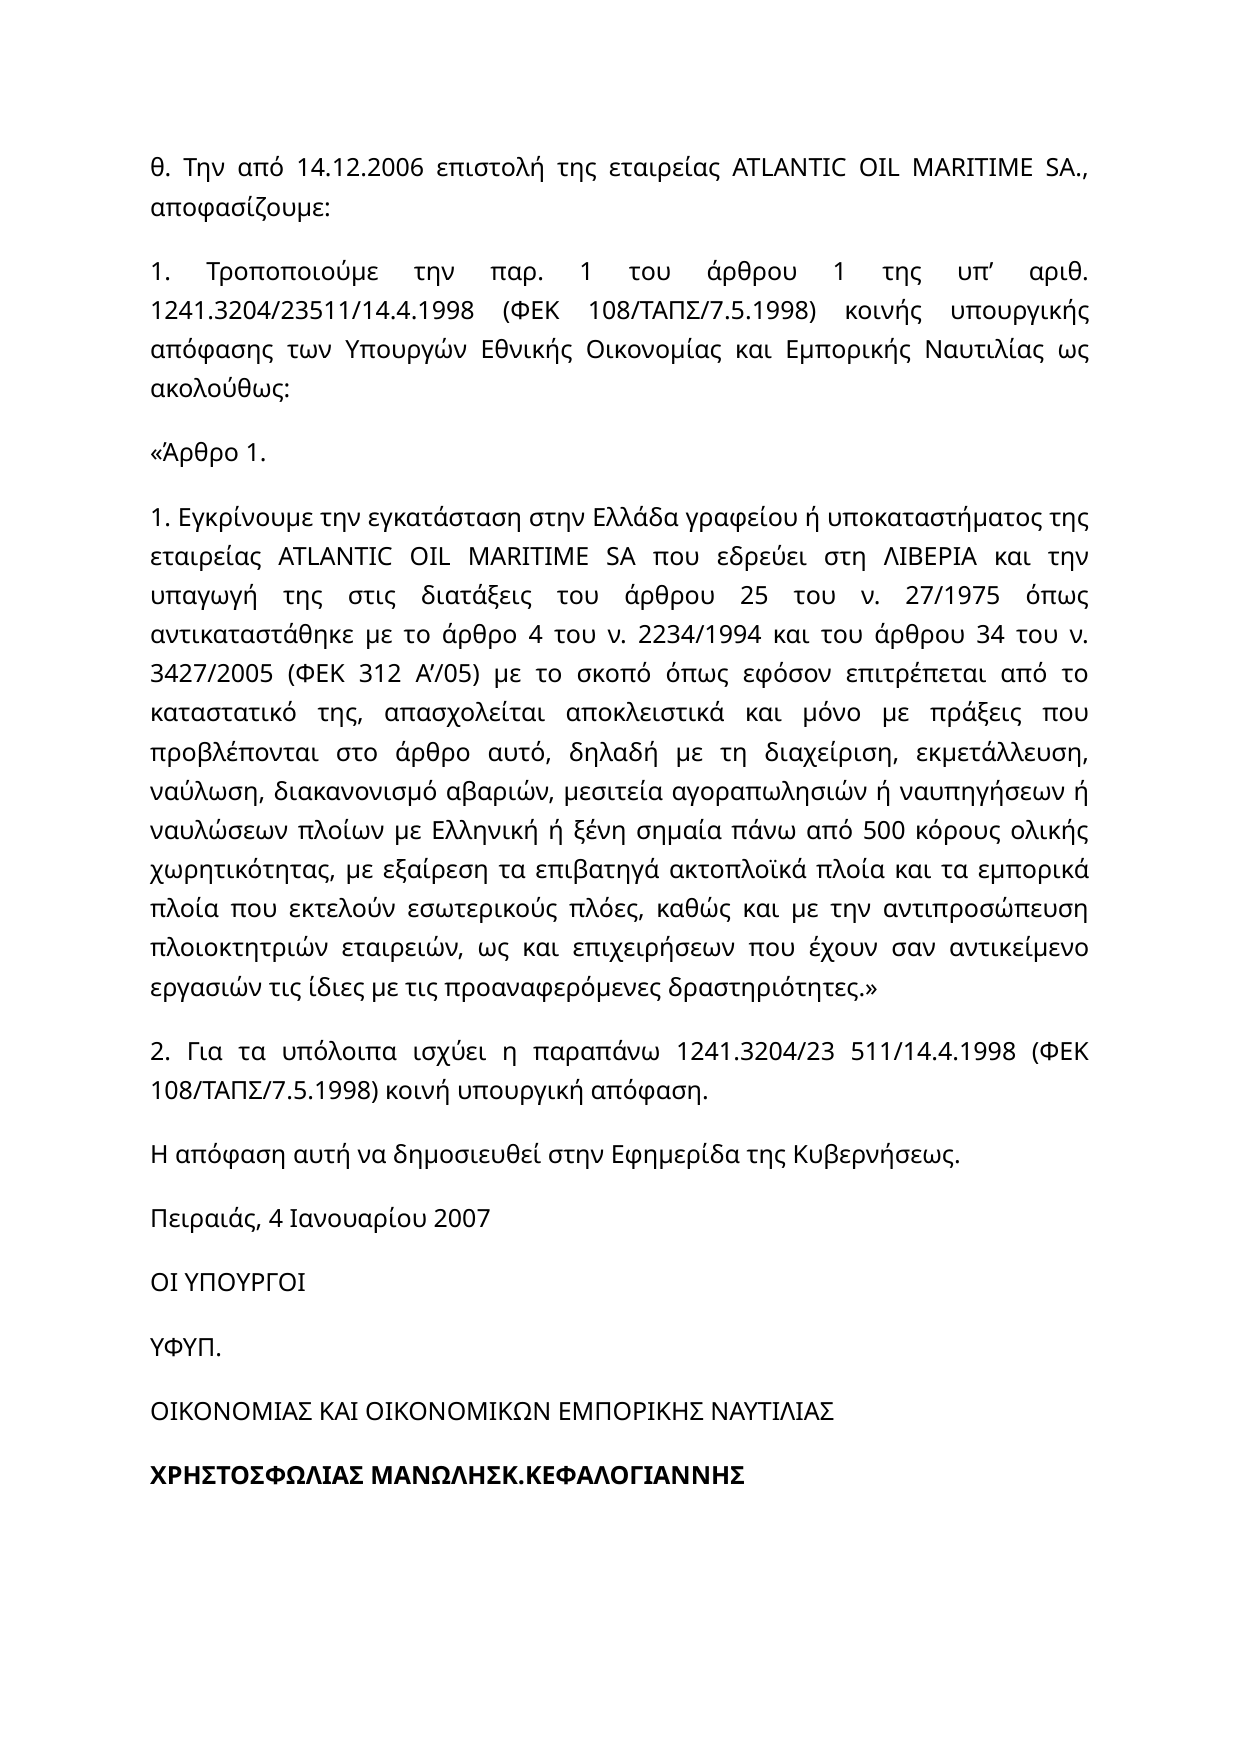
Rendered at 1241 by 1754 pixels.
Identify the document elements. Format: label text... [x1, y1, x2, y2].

text 1. Τροποποιούμε την παρ. 1 του άρθρου 1 της υπ’ αριθ. 1241.3204/23511/14.4.1998 (ΦΕΚ 108/ΤΑΠΣ/7.5.1998) κοινής υπουργικής απόφασης των Υπουργών Εθνικής Οικονομίας και Εμπορικής Ναυτιλίας ως ακολούθως: [150, 253, 1090, 405]
text ΟΙΚΟΝΟΜΙΑΣ ΚΑΙ ΟΙΚΟΝΟΜΙΚΩΝ ΕΜΠΟΡΙΚΗΣ ΝΑΥΤΙΛΙΑΣ [150, 1393, 1090, 1427]
text ΟΙ ΥΠΟΥΡΓΟΙ [150, 1265, 1090, 1299]
text θ. Την από 14.12.2006 επιστολή της εταιρείας ATLANTIC OIL MARITIME SA., αποφασίζουμε: [150, 150, 1090, 223]
text ΧΡΗΣΤΟΣΦΩΛΙΑΣ ΜΑΝΩΛΗΣΚ.ΚΕΦΑΛΟΓΙΑΝΝΗΣ [150, 1457, 1090, 1492]
text Η απόφαση αυτή να δημοσιευθεί στην Εφημερίδα της Κυβερνήσεως. [150, 1137, 1090, 1171]
text ΥΦΥΠ. [150, 1329, 1090, 1363]
text Πειραιάς, 4 Ιανουαρίου 2007 [150, 1201, 1090, 1235]
text 1. Εγκρίνουμε την εγκατάσταση στην Ελλάδα γραφείου ή υποκαταστήματος της εταιρείας ATLANTIC OIL MARITIME SA που εδρεύει στη ΛΙΒΕΡΙΑ και την υπαγωγή της στις διατάξεις του άρθρου 25 του ν. 27/1975 όπως αντικαταστάθηκε με το άρθρο 4 του ν. 2234/1994 και του άρθρου 34 του ν. 3427/2005 (ΦΕΚ 312 Α’/05) με το σκοπό όπως εφόσον επιτρέπεται από το καταστατικό της, απασχολείται αποκλειστικά και μόνο με πράξεις που προβλέπονται στο άρθρο αυτό, δηλαδή με τη διαχείριση, εκμετάλλευση, ναύλωση, διακανονισμό αβαριών, μεσιτεία αγοραπωλησιών ή ναυπηγήσεων ή ναυλώσεων πλοίων με Ελληνική ή ξένη σημαία πάνω από 500 κόρους ολικής χωρητικότητας, με εξαίρεση τα επιβατηγά ακτοπλοϊκά πλοία και τα εμπορικά πλοία που εκτελούν εσωτερικούς πλόες, καθώς και με την αντιπροσώπευση πλοιοκτητριών εταιρειών, ως και επιχειρήσεων που έχουν σαν αντικείμενο εργασιών τις ίδιες με τις προαναφερόμενες δραστηριότητες.» [150, 499, 1090, 1003]
text «Άρθρο 1. [150, 435, 1090, 469]
text 2. Για τα υπόλοιπα ισχύει η παραπάνω 1241.3204/23 511/14.4.1998 (ΦΕΚ 108/ΤΑΠΣ/7.5.1998) κοινή υπουργική απόφαση. [150, 1033, 1090, 1107]
